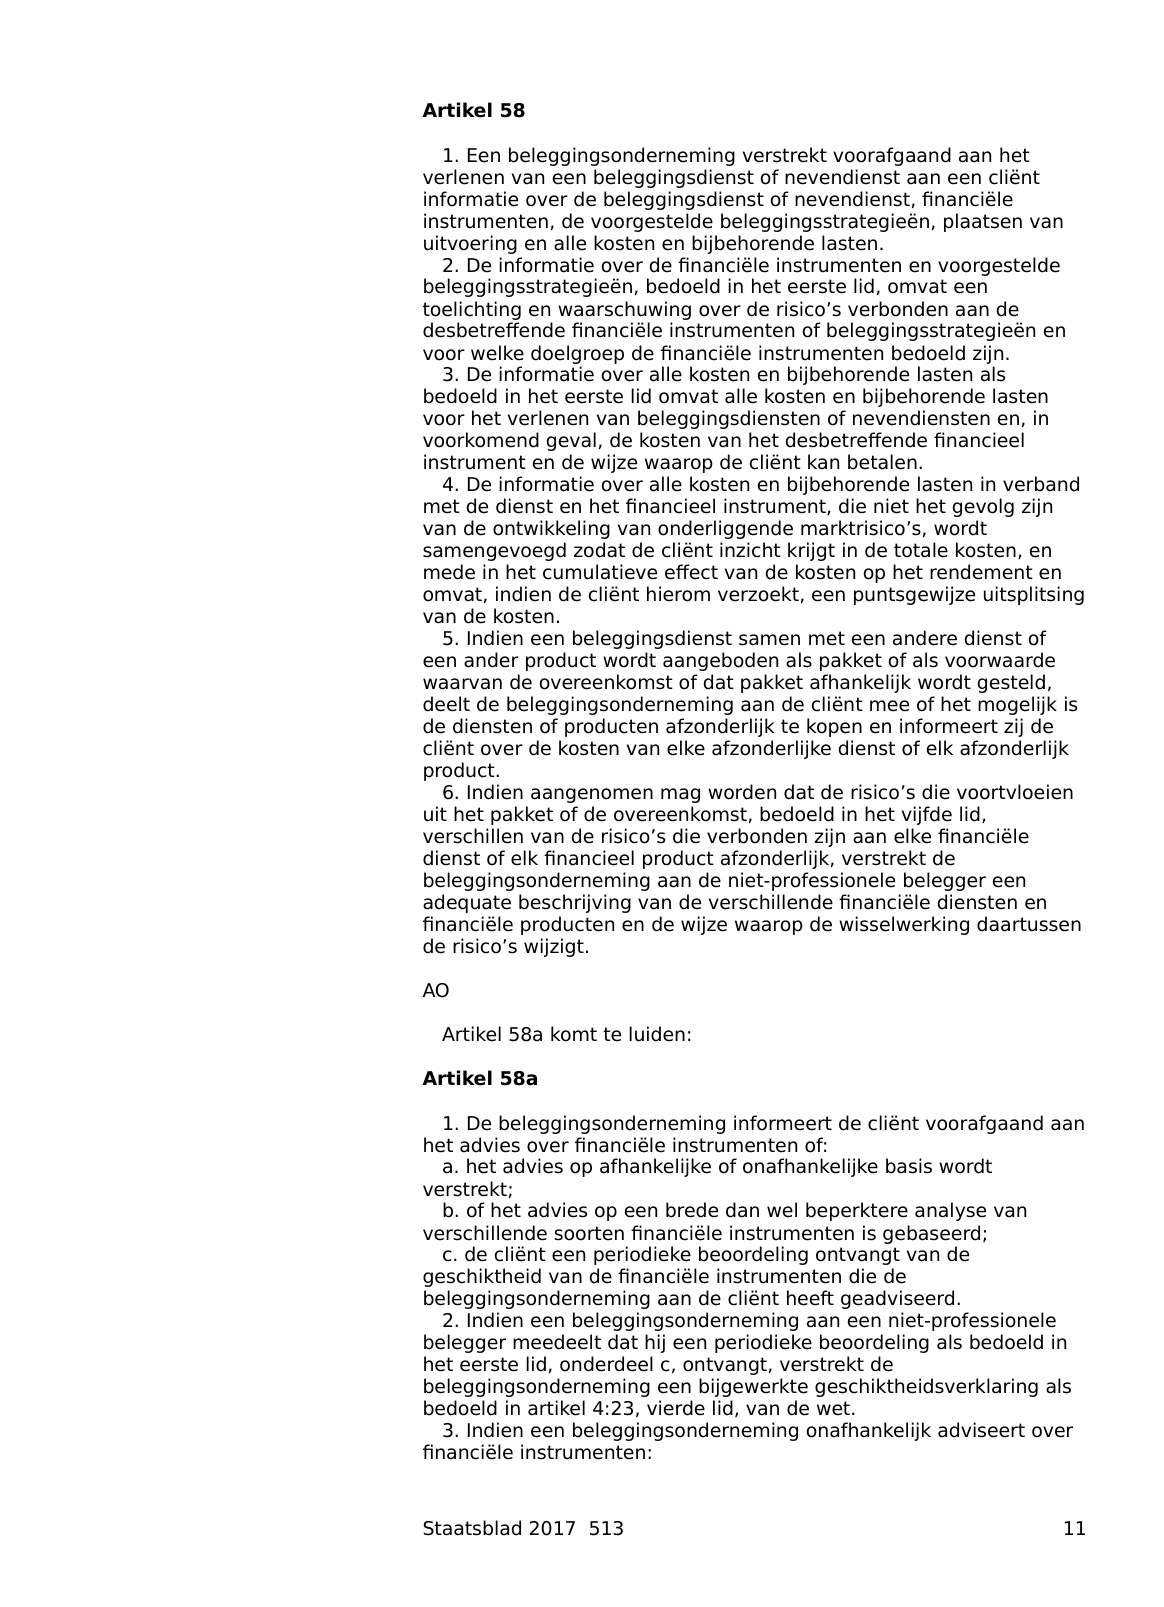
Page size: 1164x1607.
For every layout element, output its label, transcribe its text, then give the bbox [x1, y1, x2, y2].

text 5. Indien een beleggingsdienst samen met een andere dienst of een ander product wordt aangeboden als pakket of als voorwaarde waarvan de overeenkomst of dat pakket afhankelijk wordt gesteld, deelt de beleggingsonderneming aan de cliënt mee of het mogelijk is de diensten of producten afzonderlijk te kopen en informeert zij de cliënt over de kosten van elke afzonderlijke dienst of elk afzonderlijk product. [422, 628, 1087, 782]
text Artikel 58a komt te luiden: [422, 1024, 1087, 1046]
text b. of het advies op een brede dan wel beperktere analyse van verschillende soorten financiële instrumenten is gebaseerd; [422, 1200, 1087, 1244]
text 4. De informatie over alle kosten en bijbehorende lasten in verband met de dienst en het financieel instrument, die niet het gevolg zijn van de ontwikkeling van onderliggende marktrisico’s, wordt samengevoegd zodat de cliënt inzicht krijgt in de totale kosten, en mede in het cumulatieve effect van de kosten op het rendement en omvat, indien de cliënt hierom verzoekt, een puntsgewijze uitsplitsing van de kosten. [422, 474, 1087, 628]
subtitle Artikel 58 [422, 100, 1087, 122]
text 3. Indien een beleggingsonderneming onafhankelijk adviseert over financiële instrumenten: [422, 1420, 1087, 1464]
subtitle Artikel 58a [422, 1068, 1087, 1090]
text AO [422, 980, 1087, 1002]
text 2. De informatie over de financiële instrumenten en voorgestelde beleggingsstrategieën, bedoeld in het eerste lid, omvat een toelichting en waarschuwing over de risico’s verbonden aan de desbetreffende financiële instrumenten of beleggingsstrategieën en voor welke doelgroep de financiële instrumenten bedoeld zijn. [422, 254, 1087, 364]
text c. de cliënt een periodieke beoordeling ontvangt van de geschiktheid van de financiële instrumenten die de beleggingsonderneming aan de cliënt heeft geadviseerd. [422, 1244, 1087, 1310]
text 1. Een beleggingsonderneming verstrekt voorafgaand aan het verlenen van een beleggingsdienst of nevendienst aan een cliënt informatie over de beleggingsdienst of nevendienst, financiële instrumenten, de voorgestelde beleggingsstrategieën, plaatsen van uitvoering en alle kosten en bijbehorende lasten. [422, 144, 1087, 254]
text 3. De informatie over alle kosten en bijbehorende lasten als bedoeld in het eerste lid omvat alle kosten en bijbehorende lasten voor het verlenen van beleggingsdiensten of nevendiensten en, in voorkomend geval, de kosten van het desbetreffende financieel instrument en de wijze waarop de cliënt kan betalen. [422, 364, 1087, 474]
text 1. De beleggingsonderneming informeert de cliënt voorafgaand aan het advies over financiële instrumenten of: [422, 1112, 1087, 1156]
text a. het advies op afhankelijke of onafhankelijke basis wordt verstrekt; [422, 1156, 1087, 1200]
text 2. Indien een beleggingsonderneming aan een niet-professionele belegger meedeelt dat hij een periodieke beoordeling als bedoeld in het eerste lid, onderdeel c, ontvangt, verstrekt de beleggingsonderneming een bijgewerkte geschiktheidsverklaring als bedoeld in artikel 4:23, vierde lid, van de wet. [422, 1310, 1087, 1420]
text 6. Indien aangenomen mag worden dat de risico’s die voortvloeien uit het pakket of de overeenkomst, bedoeld in het vijfde lid, verschillen van de risico’s die verbonden zijn aan elke financiële dienst of elk financieel product afzonderlijk, verstrekt de beleggingsonderneming aan de niet-professionele belegger een adequate beschrijving van de verschillende financiële diensten en financiële producten en de wijze waarop de wisselwerking daartussen de risico’s wijzigt. [422, 782, 1087, 958]
